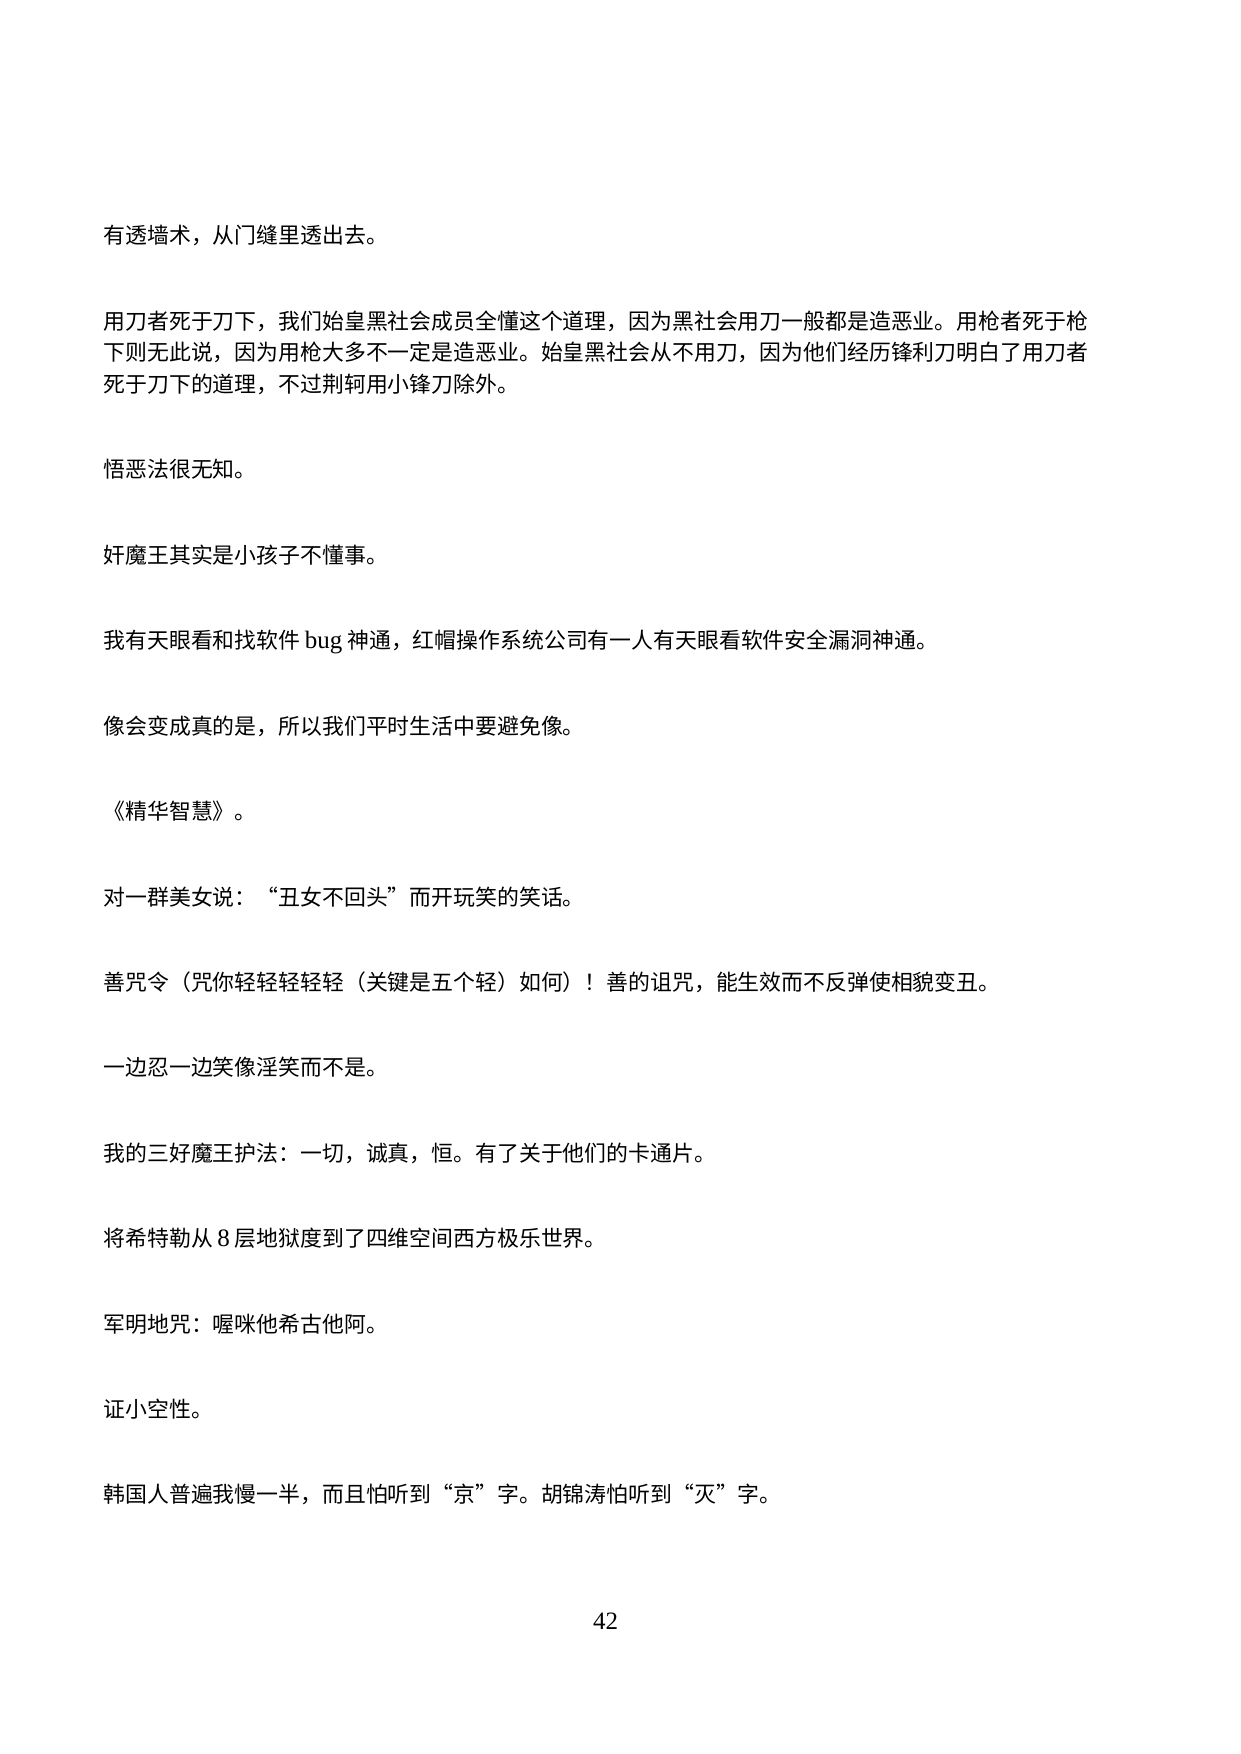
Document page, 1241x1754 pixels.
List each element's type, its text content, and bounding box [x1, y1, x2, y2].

text 像会变成真的是，所以我们平时生活中要避免像。 [103, 709, 1107, 740]
text 奸魔王其实是小孩子不懂事。 [103, 538, 1107, 569]
text 善咒令（咒你轻轻轻轻轻（关键是五个轻）如何）！善的诅咒，能生效而不反弹使相貌变丑。 [103, 965, 1107, 997]
text 我有天眼看和找软件bug神通，红帽操作系统公司有一人有天眼看软件安全漏洞神通。 [103, 623, 1107, 655]
text 对一群美女说：“丑女不回头”而开玩笑的笑话。 [103, 879, 1107, 911]
text 韩国人普遍我慢一半，而且怕听到“京”字。胡锦涛怕听到“灭”字。 [103, 1477, 1107, 1509]
text 《精华智慧》。 [103, 794, 1107, 826]
text 我的三好魔王护法：一切，诚真，恒。有了关于他们的卡通片。 [103, 1136, 1107, 1167]
text 悟恶法很无知。 [103, 452, 1107, 484]
text 一边忍一边笑像淫笑而不是。 [103, 1050, 1107, 1082]
text 有透墙术，从门缝里透出去。 [103, 218, 1107, 250]
text 将希特勒从8层地狱度到了四维空间西方极乐世界。 [103, 1221, 1107, 1253]
text 用刀者死于刀下，我们始皇黑社会成员全懂这个道理，因为黑社会用刀一般都是造恶业。用枪者死于枪下则无此说，因为用枪大多不一定是造恶业。始皇黑社会从不用刀，因为他们经历锋利刀明白了用刀者死于刀下的道理，不过荆轲用小锋刀除外。 [103, 304, 1107, 399]
text 证小空性。 [103, 1392, 1107, 1424]
text 军明地咒：喔咪他希古他阿。 [103, 1307, 1107, 1338]
